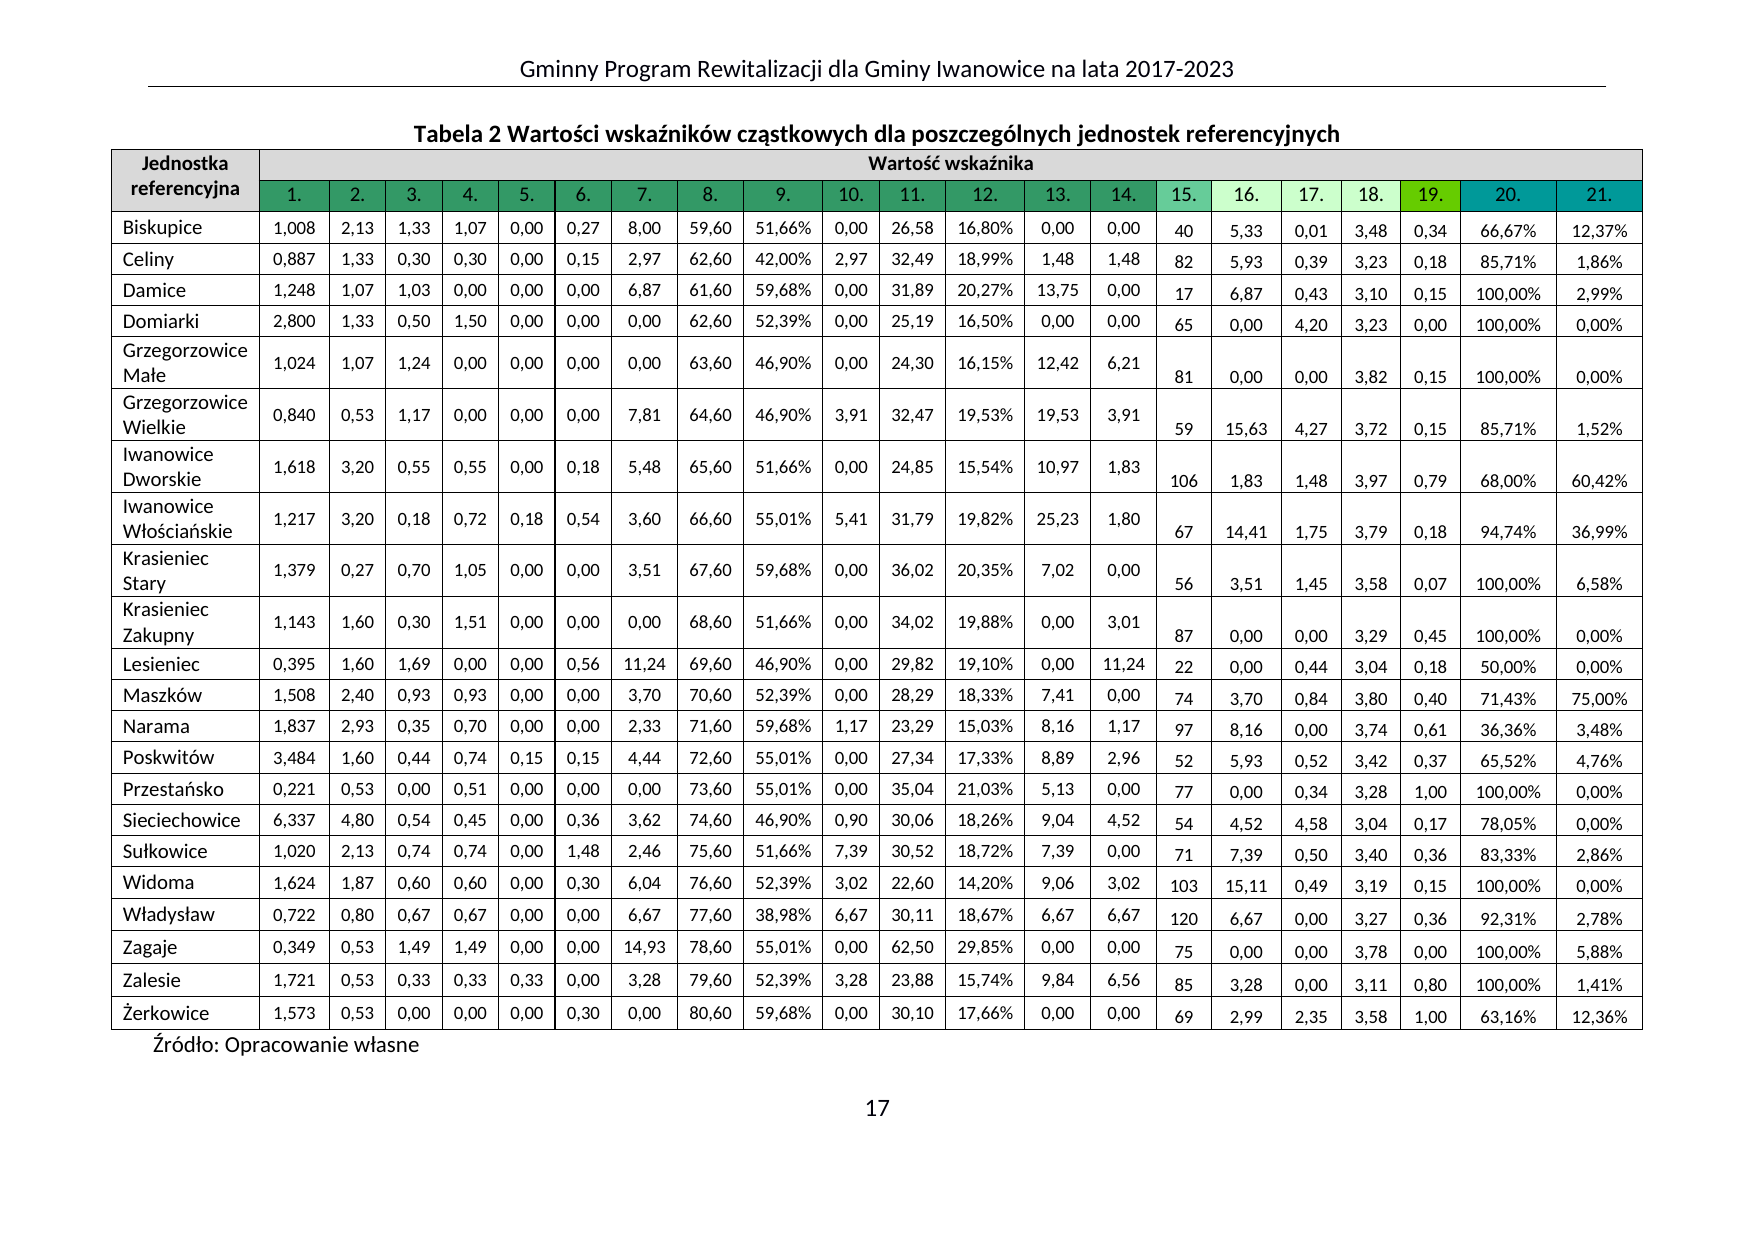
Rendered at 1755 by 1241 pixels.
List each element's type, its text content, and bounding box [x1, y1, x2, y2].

table_cell Biskupice [112, 212, 259, 242]
table_cell Grzegorzowice Małe [112, 337, 259, 388]
table_cell 16,15% [946, 337, 1024, 388]
table_cell 120 [1157, 899, 1211, 930]
table_cell 0,55 [443, 441, 498, 492]
table_cell 65 [1157, 306, 1211, 336]
table_cell 64,60 [678, 389, 743, 440]
table_cell 16,80% [946, 212, 1024, 242]
table_cell 17. [1282, 181, 1341, 211]
table_cell 46,90% [744, 389, 822, 440]
table_cell 4,44 [612, 742, 677, 772]
table_cell 0,00 [556, 680, 611, 710]
table_cell 1,49 [443, 931, 498, 963]
table_cell 0,67 [443, 899, 498, 930]
table_cell 3,48% [1557, 711, 1642, 741]
table_cell 3,28 [1212, 964, 1281, 996]
table_cell 3,91 [1091, 389, 1156, 440]
table_cell 56 [1157, 545, 1211, 596]
table_cell 3,74 [1342, 711, 1400, 741]
table_cell 79,60 [678, 964, 743, 996]
table_cell 97 [1157, 711, 1211, 741]
table_cell 3,72 [1342, 389, 1400, 440]
table_cell 0,00 [1282, 899, 1341, 930]
table_cell 1,07 [330, 275, 385, 305]
table_cell 1. [260, 181, 329, 211]
table_cell 0,00 [556, 275, 611, 305]
table_cell 0,00 [499, 275, 554, 305]
table_cell 0,33 [499, 964, 554, 996]
table_cell 0,33 [386, 964, 442, 996]
table_cell 3,23 [1342, 244, 1400, 274]
table_cell 1,80 [1091, 493, 1156, 544]
table_cell 1,83 [1091, 441, 1156, 492]
table_cell Grzegorzowice Wielkie [112, 389, 259, 440]
table_cell 68,60 [678, 597, 743, 647]
table_cell 3,51 [1212, 545, 1281, 596]
table_cell 0,74 [443, 742, 498, 772]
table_header Wartość wskaźnika [260, 150, 1642, 180]
table_cell 3,79 [1342, 493, 1400, 544]
table_cell 8,16 [1212, 711, 1281, 741]
table_cell 3,82 [1342, 337, 1400, 388]
table_cell 3,01 [1091, 597, 1156, 647]
table_cell 27,34 [880, 742, 945, 772]
table_cell 2,96 [1091, 742, 1156, 772]
table_cell 0,00% [1557, 597, 1642, 647]
table_cell 85,71% [1461, 389, 1556, 440]
table_cell 0,00 [556, 597, 611, 647]
table_cell 1,86% [1557, 244, 1642, 274]
table_cell 71,60 [678, 711, 743, 741]
table_cell 71 [1157, 836, 1211, 866]
table_cell 0,00 [499, 867, 554, 897]
table_cell 0,00 [499, 212, 554, 242]
table_cell 4,52 [1091, 805, 1156, 835]
table_cell 0,00 [443, 649, 498, 679]
table_cell 0,00 [823, 545, 879, 596]
table_cell 0,00 [823, 597, 879, 647]
table_cell 4,76% [1557, 742, 1642, 772]
table_cell 7,02 [1025, 545, 1090, 596]
table_cell 62,60 [678, 306, 743, 336]
table_cell 100,00% [1461, 964, 1556, 996]
table_cell 18,99% [946, 244, 1024, 274]
table_header Jednostka referencyjna [112, 150, 259, 211]
table_cell 3,20 [330, 441, 385, 492]
table_cell 0,00 [499, 680, 554, 710]
table_cell 0,00 [1282, 964, 1341, 996]
table_cell 3,04 [1342, 805, 1400, 835]
table_cell 13. [1025, 181, 1090, 211]
table_cell 9,04 [1025, 805, 1090, 835]
table_cell 17,66% [946, 997, 1024, 1029]
table_cell 0,00 [499, 597, 554, 647]
table_cell 0,15 [1401, 867, 1460, 897]
table_cell 82 [1157, 244, 1211, 274]
table_cell 0,00 [1091, 545, 1156, 596]
table_cell 0,00 [556, 306, 611, 336]
table_cell 62,60 [678, 244, 743, 274]
table_cell 23,29 [880, 711, 945, 741]
table_cell 9. [744, 181, 822, 211]
table_cell 5,13 [1025, 774, 1090, 804]
table_cell 0,61 [1401, 711, 1460, 741]
table_cell 0,70 [386, 545, 442, 596]
table_cell 15,03% [946, 711, 1024, 741]
table_cell 6,87 [612, 275, 677, 305]
table_cell 75,60 [678, 836, 743, 866]
table_cell 3,20 [330, 493, 385, 544]
table_cell 1,33 [330, 306, 385, 336]
table_cell 0,00 [1091, 680, 1156, 710]
table_cell 6,87 [1212, 275, 1281, 305]
table_cell 15. [1157, 181, 1211, 211]
table_cell 0,49 [1282, 867, 1341, 897]
table_cell 1,573 [260, 997, 329, 1029]
table_cell 66,60 [678, 493, 743, 544]
table_cell 0,50 [1282, 836, 1341, 866]
table_cell 3,10 [1342, 275, 1400, 305]
table_cell 0,00 [1091, 931, 1156, 963]
table_cell 3,28 [612, 964, 677, 996]
table_cell 0,53 [330, 997, 385, 1029]
table_cell 18,33% [946, 680, 1024, 710]
text Tabela 2 Wartości wskaźników cząstkowych dla poszczególnych jednostek referencyjnych [148, 118, 1606, 149]
table_cell 55,01% [744, 774, 822, 804]
table_cell 0,00 [1091, 997, 1156, 1029]
table_cell 30,10 [880, 997, 945, 1029]
table_cell 0,00 [499, 836, 554, 866]
table_cell 0,00 [1091, 774, 1156, 804]
table_cell 0,30 [556, 867, 611, 897]
table_cell 0,00 [1282, 337, 1341, 388]
table_cell 16,50% [946, 306, 1024, 336]
table_cell 0,18 [1401, 649, 1460, 679]
table_cell 5,93 [1212, 742, 1281, 772]
table_cell Zalesie [112, 964, 259, 996]
table_cell 0,67 [386, 899, 442, 930]
table_cell 0,00 [443, 337, 498, 388]
table_cell 0,00 [823, 337, 879, 388]
table_cell 0,72 [443, 493, 498, 544]
table_cell 1,75 [1282, 493, 1341, 544]
table_cell 3,60 [612, 493, 677, 544]
table_cell 0,00 [1025, 997, 1090, 1029]
table_cell 0,30 [443, 244, 498, 274]
table_cell 100,00% [1461, 545, 1556, 596]
table_cell 0,18 [1401, 244, 1460, 274]
table_cell 22 [1157, 649, 1211, 679]
table_cell 2,93 [330, 711, 385, 741]
table_cell 7,41 [1025, 680, 1090, 710]
table_cell 24,30 [880, 337, 945, 388]
table_cell 0,53 [330, 389, 385, 440]
table_cell 59,68% [744, 275, 822, 305]
table_cell 1,49 [386, 931, 442, 963]
table_cell 4,80 [330, 805, 385, 835]
table_cell 78,05% [1461, 805, 1556, 835]
table_cell 9,06 [1025, 867, 1090, 897]
table_cell Narama [112, 711, 259, 741]
table_cell 0,00 [823, 212, 879, 242]
table_cell 6,21 [1091, 337, 1156, 388]
table_cell 0,18 [1401, 493, 1460, 544]
table_cell 1,41% [1557, 964, 1642, 996]
table_cell 74 [1157, 680, 1211, 710]
table_cell 0,00 [499, 711, 554, 741]
table_cell 30,11 [880, 899, 945, 930]
table_cell 0,00 [556, 711, 611, 741]
table_cell 1,48 [1091, 244, 1156, 274]
table_cell 1,60 [330, 597, 385, 647]
table_cell 3,02 [1091, 867, 1156, 897]
table_cell 1,217 [260, 493, 329, 544]
table_cell 0,00 [612, 774, 677, 804]
table_cell 8,00 [612, 212, 677, 242]
table_cell 0,00 [612, 337, 677, 388]
table_cell 67,60 [678, 545, 743, 596]
table_cell 78,60 [678, 931, 743, 963]
table_cell 0,00 [556, 899, 611, 930]
table_cell 0,55 [386, 441, 442, 492]
table_cell 22,60 [880, 867, 945, 897]
table_cell 81 [1157, 337, 1211, 388]
table_cell 75,00% [1557, 680, 1642, 710]
table_cell 0,00% [1557, 805, 1642, 835]
table_cell 36,36% [1461, 711, 1556, 741]
table_cell 1,50 [443, 306, 498, 336]
table_cell 15,63 [1212, 389, 1281, 440]
table_cell 60,42% [1557, 441, 1642, 492]
table_cell 0,00 [823, 306, 879, 336]
table_cell 6,67 [1025, 899, 1090, 930]
table_cell 0,00 [443, 275, 498, 305]
table_cell 10. [823, 181, 879, 211]
table_cell 52,39% [744, 680, 822, 710]
table_cell 68,00% [1461, 441, 1556, 492]
table_cell 0,00 [823, 680, 879, 710]
table_cell 1,60 [330, 742, 385, 772]
table_cell 32,47 [880, 389, 945, 440]
table_cell 46,90% [744, 805, 822, 835]
table_cell 61,60 [678, 275, 743, 305]
table_cell 0,74 [386, 836, 442, 866]
table_cell 0,00 [1212, 649, 1281, 679]
table_cell 0,30 [386, 597, 442, 647]
table_cell 0,51 [443, 774, 498, 804]
table_cell 51,66% [744, 836, 822, 866]
table_cell 75 [1157, 931, 1211, 963]
table_cell 26,58 [880, 212, 945, 242]
table_cell 1,48 [1282, 441, 1341, 492]
table_cell 46,90% [744, 337, 822, 388]
table_cell 0,00 [556, 389, 611, 440]
table_cell 20,35% [946, 545, 1024, 596]
table_cell 12,36% [1557, 997, 1642, 1029]
table_cell 18,72% [946, 836, 1024, 866]
table_cell 29,85% [946, 931, 1024, 963]
table_cell 3,484 [260, 742, 329, 772]
table_cell 14,20% [946, 867, 1024, 897]
table_cell 4. [443, 181, 498, 211]
table_cell 6,67 [1091, 899, 1156, 930]
table_cell Krasieniec Zakupny [112, 597, 259, 647]
table_cell 5,33 [1212, 212, 1281, 242]
table_cell 0,15 [1401, 337, 1460, 388]
table_cell 0,00 [1212, 931, 1281, 963]
table_cell 0,00% [1557, 867, 1642, 897]
table_cell 59 [1157, 389, 1211, 440]
table_cell 0,00 [499, 244, 554, 274]
table_cell 9,84 [1025, 964, 1090, 996]
table_cell 2,35 [1282, 997, 1341, 1029]
table_cell 1,51 [443, 597, 498, 647]
table_cell 2,78% [1557, 899, 1642, 930]
table_cell 3. [386, 181, 442, 211]
table_cell 3,11 [1342, 964, 1400, 996]
table_cell 8. [678, 181, 743, 211]
table_cell 19. [1401, 181, 1460, 211]
table_cell 11,24 [1091, 649, 1156, 679]
table_cell 50,00% [1461, 649, 1556, 679]
table_cell 0,00 [499, 805, 554, 835]
table_cell 38,98% [744, 899, 822, 930]
table_cell 65,52% [1461, 742, 1556, 772]
table_cell 17,33% [946, 742, 1024, 772]
table_cell 14. [1091, 181, 1156, 211]
table_cell 19,82% [946, 493, 1024, 544]
table_cell 1,248 [260, 275, 329, 305]
table_cell Domiarki [112, 306, 259, 336]
table_cell 103 [1157, 867, 1211, 897]
table_cell 0,00 [1091, 275, 1156, 305]
table_cell Zagaje [112, 931, 259, 963]
table_cell 0,00 [612, 306, 677, 336]
table_cell 1,33 [386, 212, 442, 242]
table_cell Maszków [112, 680, 259, 710]
table_cell 0,90 [823, 805, 879, 835]
table_cell 19,53 [1025, 389, 1090, 440]
table_cell 0,00 [823, 774, 879, 804]
table_cell 63,16% [1461, 997, 1556, 1029]
table_cell 0,70 [443, 711, 498, 741]
table_cell 1,07 [330, 337, 385, 388]
table_cell 19,53% [946, 389, 1024, 440]
table_cell 3,78 [1342, 931, 1400, 963]
table_cell 1,52% [1557, 389, 1642, 440]
table_cell 0,00 [1212, 306, 1281, 336]
text Źródło: Opracowanie własne [148, 1030, 1606, 1058]
table_cell 0,27 [330, 545, 385, 596]
table_cell 0,15 [499, 742, 554, 772]
table_cell 0,722 [260, 899, 329, 930]
table_cell 2,33 [612, 711, 677, 741]
table_cell 3,97 [1342, 441, 1400, 492]
table_cell 0,80 [330, 899, 385, 930]
table_cell 2,13 [330, 212, 385, 242]
table_cell 6,67 [823, 899, 879, 930]
table_cell 13,75 [1025, 275, 1090, 305]
table_cell 55,01% [744, 931, 822, 963]
table_cell 8,89 [1025, 742, 1090, 772]
table_cell 0,56 [556, 649, 611, 679]
table_cell 2,13 [330, 836, 385, 866]
table_cell 0,00 [1091, 836, 1156, 866]
table_cell 76,60 [678, 867, 743, 897]
table_cell 51,66% [744, 212, 822, 242]
table_cell Damice [112, 275, 259, 305]
table_cell 6,337 [260, 805, 329, 835]
table_cell 0,00 [499, 389, 554, 440]
table_cell 74,60 [678, 805, 743, 835]
table_cell 0,00 [823, 275, 879, 305]
table_cell 0,221 [260, 774, 329, 804]
table_cell 3,70 [612, 680, 677, 710]
table_cell 1,03 [386, 275, 442, 305]
table_cell 4,20 [1282, 306, 1341, 336]
table_cell 0,93 [386, 680, 442, 710]
table_cell 100,00% [1461, 275, 1556, 305]
table_cell 0,54 [386, 805, 442, 835]
table_cell 0,07 [1401, 545, 1460, 596]
table_cell 2,800 [260, 306, 329, 336]
table_cell 3,23 [1342, 306, 1400, 336]
table_cell 0,887 [260, 244, 329, 274]
table_cell 40 [1157, 212, 1211, 242]
table_cell 70,60 [678, 680, 743, 710]
table_cell 1,008 [260, 212, 329, 242]
table_cell 1,624 [260, 867, 329, 897]
table_cell 67 [1157, 493, 1211, 544]
table_cell 28,29 [880, 680, 945, 710]
table_cell 2,40 [330, 680, 385, 710]
table_cell 18,67% [946, 899, 1024, 930]
table_cell 7,39 [1212, 836, 1281, 866]
table_cell Przestańsko [112, 774, 259, 804]
table_cell Lesieniec [112, 649, 259, 679]
table_cell 36,02 [880, 545, 945, 596]
table_cell 1,45 [1282, 545, 1341, 596]
table_cell 0,84 [1282, 680, 1341, 710]
table_cell 1,48 [556, 836, 611, 866]
table_cell 77,60 [678, 899, 743, 930]
table_cell 1,17 [386, 389, 442, 440]
table_cell 3,48 [1342, 212, 1400, 242]
table_cell 19,88% [946, 597, 1024, 647]
table_cell 1,00 [1401, 774, 1460, 804]
table_cell 7,39 [1025, 836, 1090, 866]
table_cell Celiny [112, 244, 259, 274]
table_cell 0,43 [1282, 275, 1341, 305]
table_cell 12,37% [1557, 212, 1642, 242]
table_cell 0,00 [499, 774, 554, 804]
table_cell 1,17 [1091, 711, 1156, 741]
table_cell 4,52 [1212, 805, 1281, 835]
table_cell 3,29 [1342, 597, 1400, 647]
table_cell 0,00 [1025, 931, 1090, 963]
table_cell 5,88% [1557, 931, 1642, 963]
table_cell 18. [1342, 181, 1400, 211]
table_cell 0,40 [1401, 680, 1460, 710]
table_cell 3,27 [1342, 899, 1400, 930]
table_cell 59,68% [744, 545, 822, 596]
table_cell 2,99 [1212, 997, 1281, 1029]
table_cell 15,11 [1212, 867, 1281, 897]
table_cell 0,00 [612, 997, 677, 1029]
table_cell 0,00 [1091, 212, 1156, 242]
table_cell 65,60 [678, 441, 743, 492]
table_cell 0,00 [1025, 597, 1090, 647]
table_cell 2. [330, 181, 385, 211]
table_cell 0,840 [260, 389, 329, 440]
table_cell 100,00% [1461, 597, 1556, 647]
table_cell 0,00 [1401, 306, 1460, 336]
table_cell 0,00 [823, 997, 879, 1029]
table_cell 0,39 [1282, 244, 1341, 274]
table_cell 85,71% [1461, 244, 1556, 274]
table_cell 0,34 [1282, 774, 1341, 804]
table_cell 0,60 [386, 867, 442, 897]
table_cell 3,58 [1342, 997, 1400, 1029]
table_cell 14,41 [1212, 493, 1281, 544]
table_cell 0,00 [499, 899, 554, 930]
table_cell 0,53 [330, 964, 385, 996]
table_cell 1,721 [260, 964, 329, 996]
table_cell 1,24 [386, 337, 442, 388]
table_cell 0,30 [386, 244, 442, 274]
table_cell 0,00 [499, 337, 554, 388]
table_cell 0,60 [443, 867, 498, 897]
table_cell 0,80 [1401, 964, 1460, 996]
table_cell 0,00 [499, 306, 554, 336]
table_cell 0,54 [556, 493, 611, 544]
table_cell 0,36 [556, 805, 611, 835]
table_cell 55,01% [744, 742, 822, 772]
table_cell 31,79 [880, 493, 945, 544]
table_cell 30,52 [880, 836, 945, 866]
table_cell 0,00% [1557, 337, 1642, 388]
table_cell 54 [1157, 805, 1211, 835]
table_cell 0,00% [1557, 649, 1642, 679]
table_cell 1,69 [386, 649, 442, 679]
table_cell 0,00% [1557, 774, 1642, 804]
table_cell 0,33 [443, 964, 498, 996]
table_cell 0,45 [443, 805, 498, 835]
table_cell 77 [1157, 774, 1211, 804]
table_cell 3,91 [823, 389, 879, 440]
table_cell 21. [1557, 181, 1642, 211]
table_cell 8,16 [1025, 711, 1090, 741]
table_cell 1,837 [260, 711, 329, 741]
table_cell 51,66% [744, 597, 822, 647]
table_cell 16. [1212, 181, 1281, 211]
table_cell 1,00 [1401, 997, 1460, 1029]
table_cell 35,04 [880, 774, 945, 804]
table_cell 72,60 [678, 742, 743, 772]
table_cell 0,79 [1401, 441, 1460, 492]
table_cell Widoma [112, 867, 259, 897]
table_cell 0,35 [386, 711, 442, 741]
table_cell 0,18 [499, 493, 554, 544]
table_cell 0,53 [330, 774, 385, 804]
table_cell 0,18 [556, 441, 611, 492]
table_cell 0,74 [443, 836, 498, 866]
table_cell 31,89 [880, 275, 945, 305]
table_cell 73,60 [678, 774, 743, 804]
table_cell 3,70 [1212, 680, 1281, 710]
table_cell 0,18 [386, 493, 442, 544]
table_cell 59,60 [678, 212, 743, 242]
table_cell 25,23 [1025, 493, 1090, 544]
table_cell 24,85 [880, 441, 945, 492]
table_cell 62,50 [880, 931, 945, 963]
table_cell 100,00% [1461, 867, 1556, 897]
table_cell 0,00 [823, 441, 879, 492]
table_cell 0,17 [1401, 805, 1460, 835]
table_cell 29,82 [880, 649, 945, 679]
table_cell 52 [1157, 742, 1211, 772]
table_cell Krasieniec Stary [112, 545, 259, 596]
table_cell 0,15 [1401, 275, 1460, 305]
table_cell 1,05 [443, 545, 498, 596]
table_cell 3,51 [612, 545, 677, 596]
table_cell 0,00 [556, 964, 611, 996]
table_cell 66,67% [1461, 212, 1556, 242]
table_cell 3,80 [1342, 680, 1400, 710]
table_cell 3,62 [612, 805, 677, 835]
table_cell 0,349 [260, 931, 329, 963]
table_cell 0,00 [1401, 931, 1460, 963]
table_cell 0,27 [556, 212, 611, 242]
table_cell 0,00 [1282, 931, 1341, 963]
table_cell 0,34 [1401, 212, 1460, 242]
table_cell 6,04 [612, 867, 677, 897]
table_cell 0,00 [443, 389, 498, 440]
table_cell 100,00% [1461, 931, 1556, 963]
table_cell 83,33% [1461, 836, 1556, 866]
table_cell 55,01% [744, 493, 822, 544]
table_cell 52,39% [744, 867, 822, 897]
table_cell 63,60 [678, 337, 743, 388]
table_cell 0,00 [499, 997, 554, 1029]
table_cell 0,00 [1282, 711, 1341, 741]
table_cell 92,31% [1461, 899, 1556, 930]
table_cell 52,39% [744, 964, 822, 996]
table_cell 10,97 [1025, 441, 1090, 492]
table_cell Sieciechowice [112, 805, 259, 835]
table_cell 0,15 [556, 244, 611, 274]
table_cell 2,86% [1557, 836, 1642, 866]
table_cell 100,00% [1461, 774, 1556, 804]
table_cell 42,00% [744, 244, 822, 274]
table_cell 0,395 [260, 649, 329, 679]
table_cell 1,60 [330, 649, 385, 679]
table_cell 0,15 [1401, 389, 1460, 440]
table_cell 5,93 [1212, 244, 1281, 274]
table_cell 5. [499, 181, 554, 211]
table_cell 18,26% [946, 805, 1024, 835]
table_cell 1,379 [260, 545, 329, 596]
table_cell 3,19 [1342, 867, 1400, 897]
table_cell 1,87 [330, 867, 385, 897]
table_cell 0,00 [1212, 337, 1281, 388]
table_cell 3,28 [1342, 774, 1400, 804]
table_cell 69 [1157, 997, 1211, 1029]
table_cell 0,36 [1401, 836, 1460, 866]
table_cell 6,58% [1557, 545, 1642, 596]
table_cell 0,00 [556, 774, 611, 804]
table_cell 21,03% [946, 774, 1024, 804]
table_cell 0,00 [1282, 597, 1341, 647]
table_cell 2,97 [612, 244, 677, 274]
table_cell 0,00 [556, 545, 611, 596]
table_cell 0,45 [1401, 597, 1460, 647]
table_cell 0,00 [1025, 306, 1090, 336]
table_cell 0,00 [1025, 649, 1090, 679]
table_cell 71,43% [1461, 680, 1556, 710]
table_cell 0,30 [556, 997, 611, 1029]
table_cell 0,00 [499, 931, 554, 963]
table_cell 2,97 [823, 244, 879, 274]
table_cell 0,00 [386, 774, 442, 804]
table_cell 59,68% [744, 711, 822, 741]
table_cell 51,66% [744, 441, 822, 492]
table_cell 0,00 [499, 545, 554, 596]
table_cell 2,99% [1557, 275, 1642, 305]
table_cell 20. [1461, 181, 1556, 211]
table_cell 0,50 [386, 306, 442, 336]
table_cell 0,37 [1401, 742, 1460, 772]
table_cell 32,49 [880, 244, 945, 274]
table_cell 17 [1157, 275, 1211, 305]
table_cell 36,99% [1557, 493, 1642, 544]
table_cell 3,40 [1342, 836, 1400, 866]
table_cell 15,74% [946, 964, 1024, 996]
table_cell 85 [1157, 964, 1211, 996]
table_cell 100,00% [1461, 306, 1556, 336]
table_cell 106 [1157, 441, 1211, 492]
table_cell 1,024 [260, 337, 329, 388]
table_cell 0,00 [386, 997, 442, 1029]
table_cell 0,44 [386, 742, 442, 772]
table_cell 6. [556, 181, 611, 211]
table_cell Iwanowice Włościańskie [112, 493, 259, 544]
table_cell 0,15 [556, 742, 611, 772]
table_cell 1,17 [823, 711, 879, 741]
table_cell 6,56 [1091, 964, 1156, 996]
table_cell 12. [946, 181, 1024, 211]
table_cell Władysław [112, 899, 259, 930]
table_cell 23,88 [880, 964, 945, 996]
table_cell 0,00 [556, 337, 611, 388]
table_cell 14,93 [612, 931, 677, 963]
table_cell 12,42 [1025, 337, 1090, 388]
table_cell 5,48 [612, 441, 677, 492]
table_cell 0,36 [1401, 899, 1460, 930]
table_cell 69,60 [678, 649, 743, 679]
table_cell 1,618 [260, 441, 329, 492]
table_cell 0,00% [1557, 306, 1642, 336]
table_cell 2,46 [612, 836, 677, 866]
table_cell 0,53 [330, 931, 385, 963]
table_cell 87 [1157, 597, 1211, 647]
table_cell 59,68% [744, 997, 822, 1029]
table_cell 0,00 [1212, 597, 1281, 647]
table_cell 1,83 [1212, 441, 1281, 492]
table_cell 80,60 [678, 997, 743, 1029]
table_cell 1,33 [330, 244, 385, 274]
table_cell 15,54% [946, 441, 1024, 492]
table_cell 52,39% [744, 306, 822, 336]
table_cell 25,19 [880, 306, 945, 336]
table_cell 7,39 [823, 836, 879, 866]
table_cell 0,00 [823, 649, 879, 679]
table_cell 1,07 [443, 212, 498, 242]
table_cell 1,508 [260, 680, 329, 710]
table_cell 0,00 [823, 742, 879, 772]
table_cell 0,01 [1282, 212, 1341, 242]
table_cell 0,00 [823, 931, 879, 963]
table_cell 3,02 [823, 867, 879, 897]
table_cell 0,00 [1212, 774, 1281, 804]
table_cell 0,00 [499, 649, 554, 679]
table_cell 3,42 [1342, 742, 1400, 772]
table_cell 0,00 [443, 997, 498, 1029]
table_cell 6,67 [612, 899, 677, 930]
table_cell 1,48 [1025, 244, 1090, 274]
table_cell 46,90% [744, 649, 822, 679]
table_cell 6,67 [1212, 899, 1281, 930]
table_cell 0,52 [1282, 742, 1341, 772]
table_cell 3,58 [1342, 545, 1400, 596]
table_cell 11. [880, 181, 945, 211]
table_cell 0,00 [612, 597, 677, 647]
table_cell 7. [612, 181, 677, 211]
table_cell 20,27% [946, 275, 1024, 305]
table_cell Iwanowice Dworskie [112, 441, 259, 492]
table_cell 0,00 [499, 441, 554, 492]
table_cell Żerkowice [112, 997, 259, 1029]
table_cell 4,27 [1282, 389, 1341, 440]
table_cell Sułkowice [112, 836, 259, 866]
table_cell 19,10% [946, 649, 1024, 679]
table_cell 5,41 [823, 493, 879, 544]
table_cell 0,00 [1091, 306, 1156, 336]
table_cell 0,00 [1025, 212, 1090, 242]
table_cell 0,00 [556, 931, 611, 963]
table_cell Poskwitów [112, 742, 259, 772]
table_cell 11,24 [612, 649, 677, 679]
table_cell 7,81 [612, 389, 677, 440]
table_cell 100,00% [1461, 337, 1556, 388]
table_cell 30,06 [880, 805, 945, 835]
table_cell 0,93 [443, 680, 498, 710]
table_cell 0,44 [1282, 649, 1341, 679]
table_cell 1,020 [260, 836, 329, 866]
table_cell 3,28 [823, 964, 879, 996]
table_cell 3,04 [1342, 649, 1400, 679]
table_cell 94,74% [1461, 493, 1556, 544]
table_cell 1,143 [260, 597, 329, 647]
table_cell 34,02 [880, 597, 945, 647]
table_cell 4,58 [1282, 805, 1341, 835]
